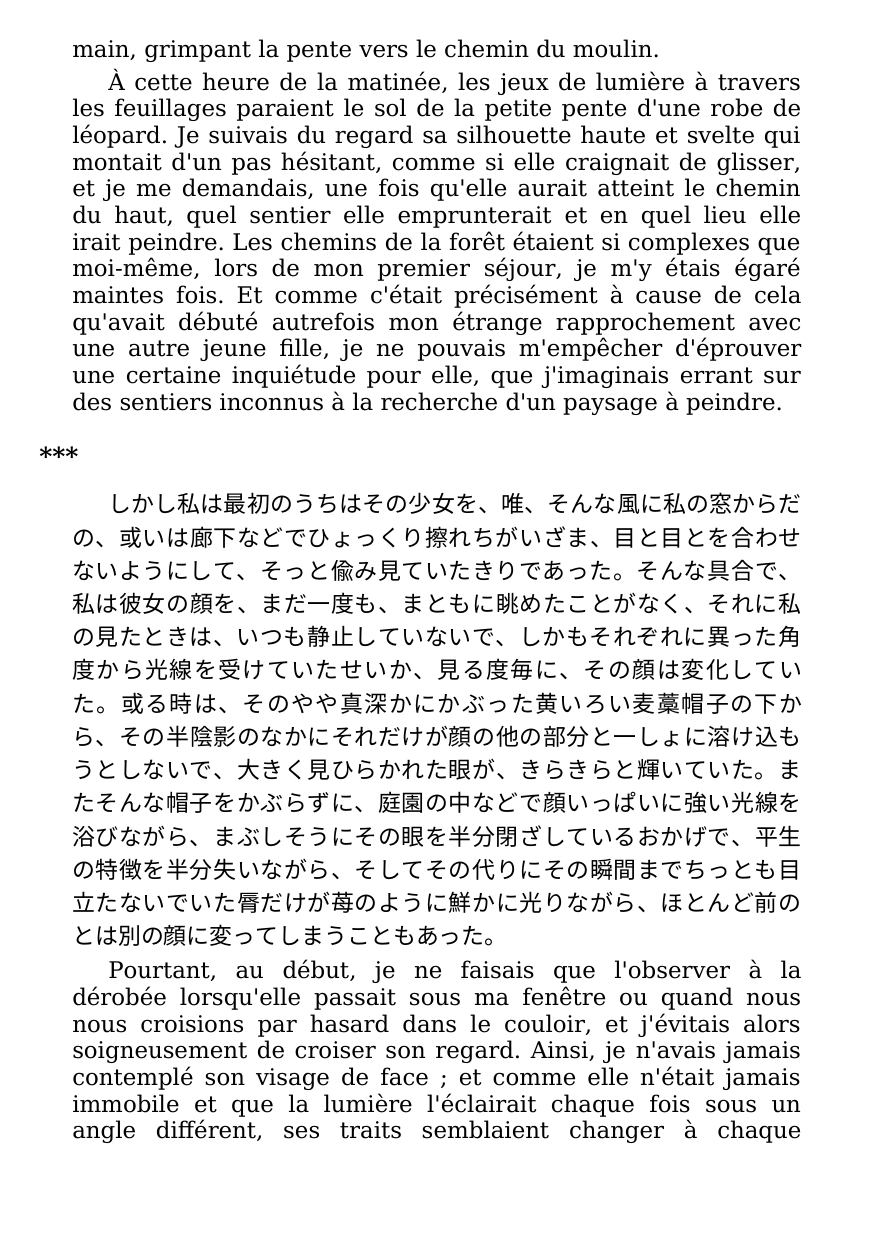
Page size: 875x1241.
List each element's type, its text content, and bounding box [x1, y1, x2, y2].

text main, grimpant la pente vers le chemin du moulin. [72, 36, 802, 63]
text À cette heure de la matinée, les jeux de lumière à travers les feuillages paraient le sol de la petite pente d'une robe de léopard. Je suivais du regard sa silhouette haute et svelte qui montait d'un pas hésitant, comme si elle craignait de glisser, et je me demandais, une fois qu'elle aurait atteint le chemin du haut, quel sentier elle emprunterait et en quel lieu elle irait peindre. Les chemins de la forêt étaient si complexes que moi-même, lors de mon premier séjour, je m'y étais égaré maintes fois. Et comme c'était précisément à cause de cela qu'avait débuté autrefois mon étrange rapprochement avec une autre jeune fille, je ne pouvais m'empêcher d'éprouver une certaine inquiétude pour elle, que j'imaginais errant sur des sentiers inconnus à la recherche d'un paysage à peindre. [72, 69, 802, 415]
text しかし私は最初のうちはその少女を、唯、そんな風に私の窓からだの、或いは廊下などでひょっくり擦れちがいざま、目と目とを合わせないようにして、そっと偸み見ていたきりであった。そんな具合で、私は彼女の顔を、まだ一度も、まともに眺めたことがなく、それに私の見たときは、いつも静止していないで、しかもそれぞれに異った角度から光線を受けていたせいか、見る度毎に、その顔は変化していた。或る時は、そのやや真深かにかぶった黄いろい麦藁帽子の下から、その半陰影のなかにそれだけが顔の他の部分と一しょに溶け込もうとしないで、大きく見ひらかれた眼が、きらきらと輝いていた。またそんな帽子をかぶらずに、庭園の中などで顔いっぱいに強い光線を浴びながら、まぶしそうにその眼を半分閉ざしているおかげで、平生の特徴を半分失いながら、そしてその代りにその瞬間までちっとも目立たないでいた脣だけが苺のように鮮かに光りながら、ほとんど前のとは別の顔に変ってしまうこともあった。 [72, 486, 802, 951]
subtitle *** [36, 439, 838, 474]
text Pourtant, au début, je ne faisais que l'observer à la dérobée lorsqu'elle passait sous ma fenêtre ou quand nous nous croisions par hasard dans le couloir, et j'évitais alors soigneusement de croiser son regard. Ainsi, je n'avais jamais contemplé son visage de face ; et comme elle n'était jamais immobile et que la lumière l'éclairait chaque fois sous un angle différent, ses traits semblaient changer à chaque [72, 957, 802, 1144]
